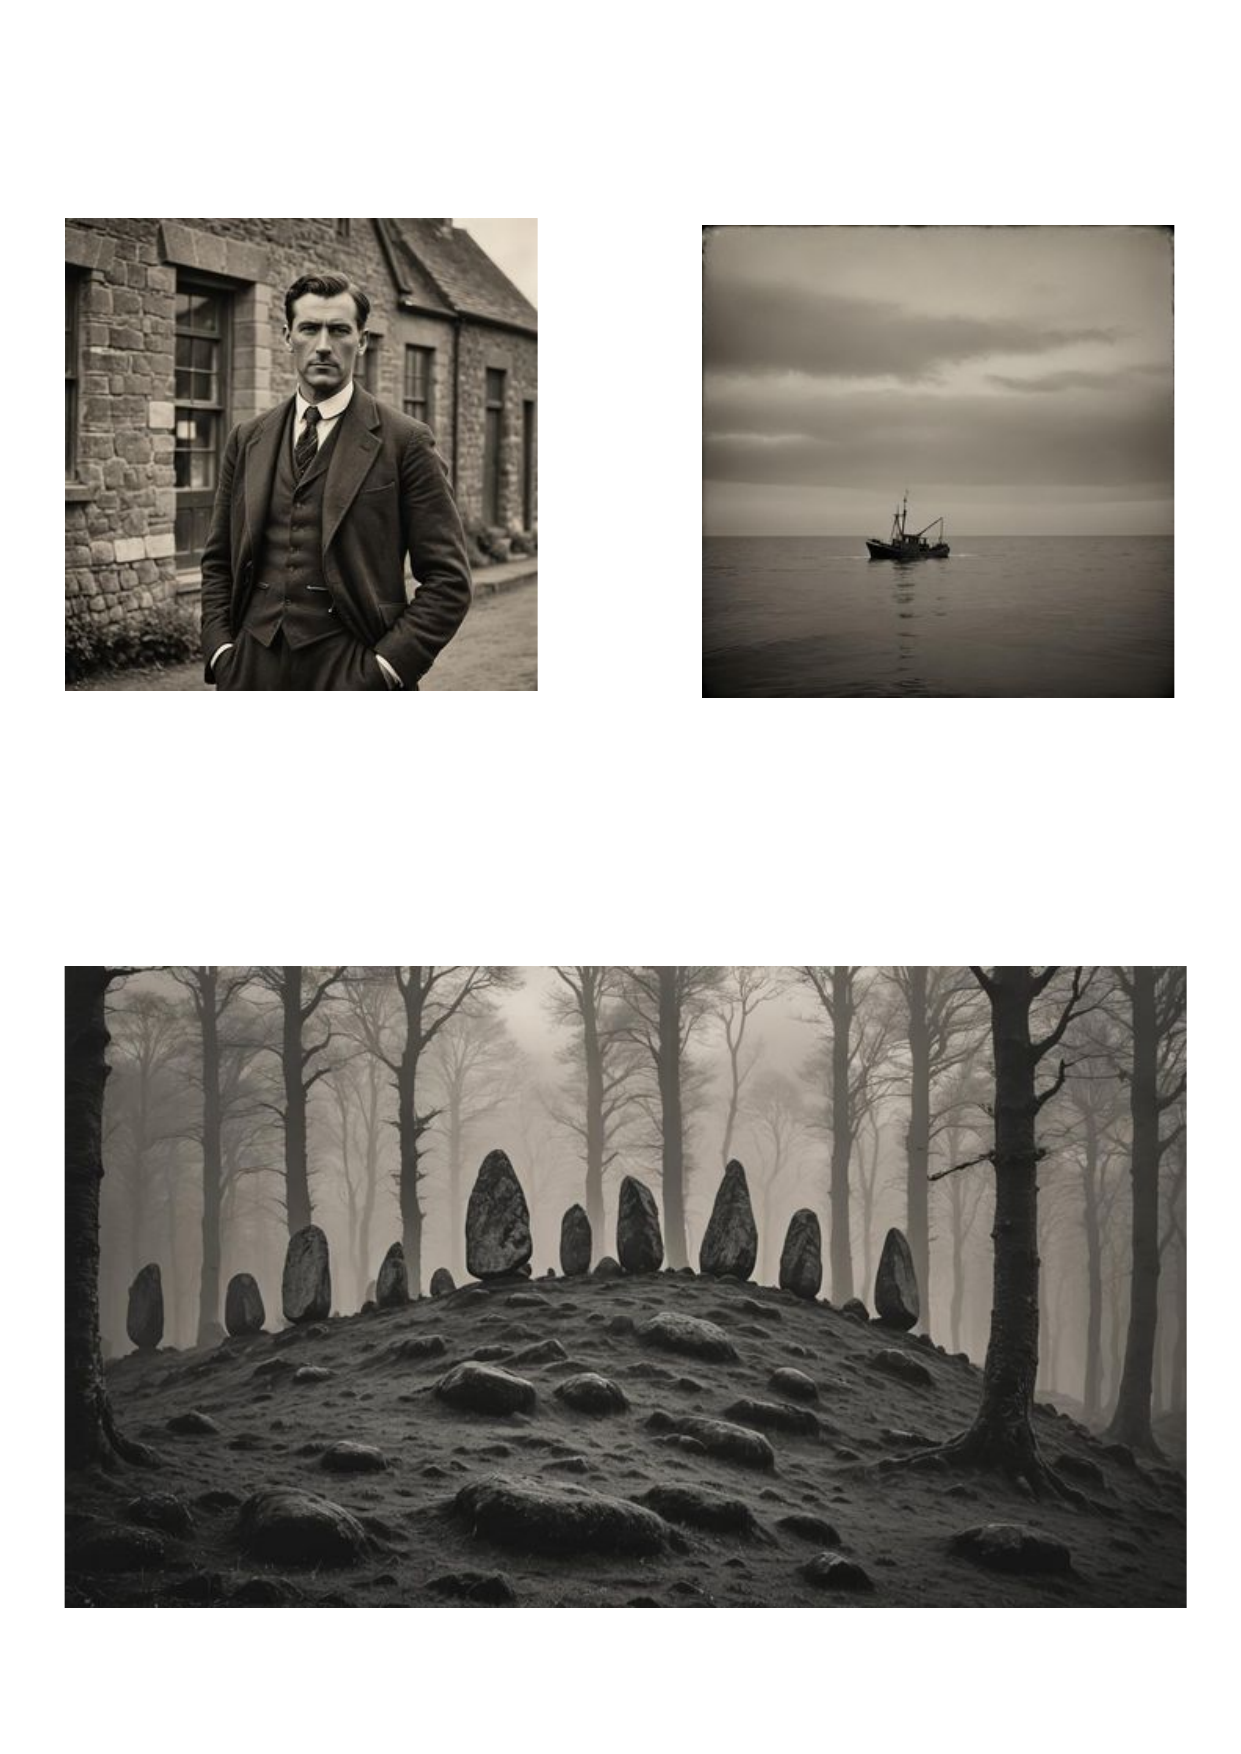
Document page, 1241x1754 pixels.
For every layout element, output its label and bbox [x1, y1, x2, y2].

picture [65, 218, 538, 691]
picture [64, 966, 1187, 1608]
picture [702, 225, 1175, 698]
